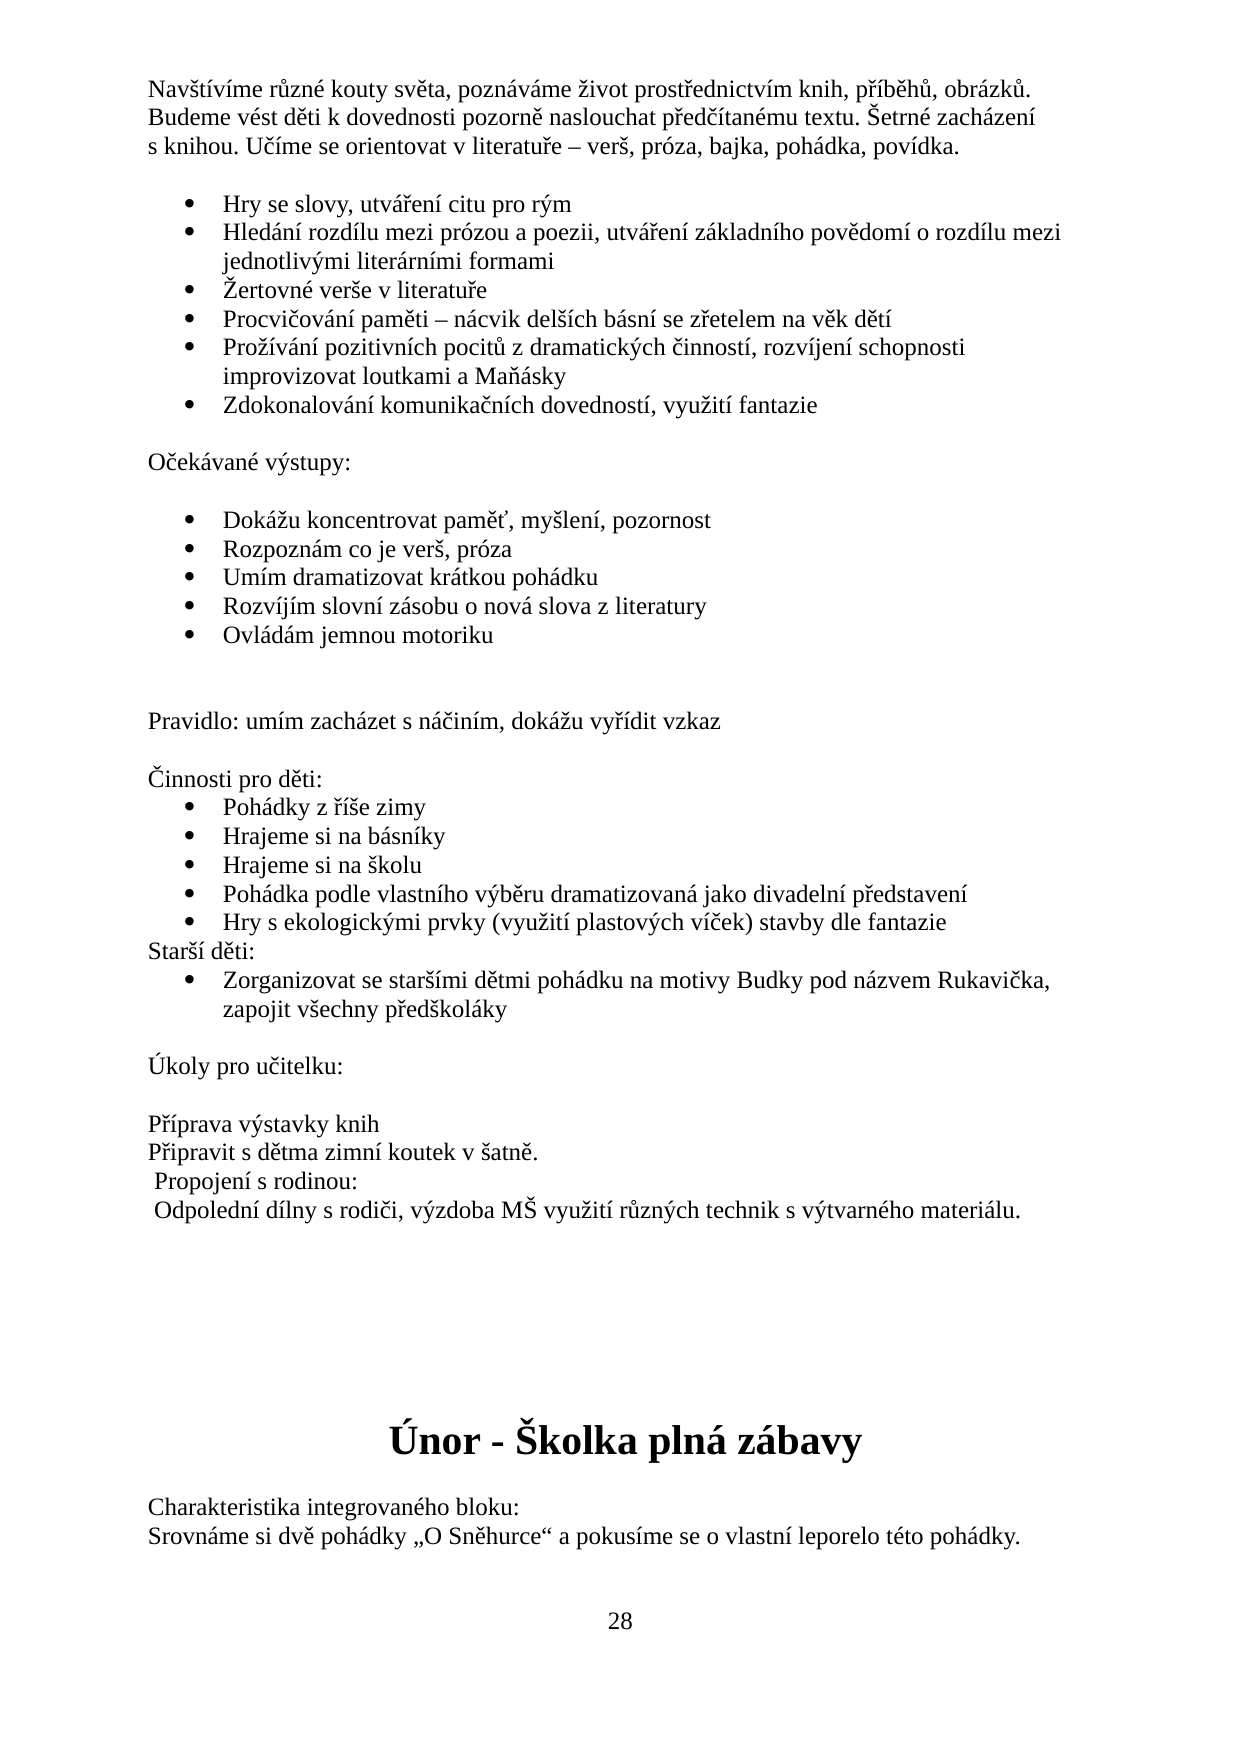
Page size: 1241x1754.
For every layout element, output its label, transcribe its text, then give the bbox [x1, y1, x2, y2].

text Očekávané výstupy: [148, 447, 1093, 476]
list Hry se slovy, utváření citu pro rým [185, 189, 1093, 217]
list Rozpoznám co je verš, próza [185, 534, 1093, 562]
list Žertovné verše v literatuře [185, 275, 1093, 304]
text Navštívíme různé kouty světa, poznáváme život prostřednictvím knih, příběhů, obrázků. Budeme vést děti k dovednosti pozorně naslouchat předčítanému textu. Šetrné zacházení s knihou. Učíme se orientovat v literatuře – verš, próza, bajka, pohádka, povídka. [148, 74, 1093, 160]
list Procvičování paměti – nácvik delších básní se zřetelem na věk dětí [185, 304, 1093, 332]
text Starší děti: [148, 936, 1093, 965]
list Zdokonalování komunikačních dovedností, využití fantazie [185, 390, 1093, 419]
text Odpolední dílny s rodiči, výzdoba MŠ využití různých technik s výtvarného materiálu. [148, 1195, 1093, 1224]
text Únor - Školka plná zábavy [148, 1415, 1093, 1463]
text Pravidlo: umím zacházet s náčiním, dokážu vyřídit vzkaz [148, 706, 1093, 735]
list Umím dramatizovat krátkou pohádku [185, 562, 1093, 591]
text Příprava výstavky knih [148, 1109, 1093, 1137]
list Ovládám jemnou motoriku [185, 620, 1093, 649]
list Hry s ekologickými prvky (využití plastových víček) stavby dle fantazie [185, 907, 1093, 936]
list Prožívání pozitivních pocitů z dramatických činností, rozvíjení schopnosti improvizovat loutkami a Maňásky [185, 332, 1093, 390]
text Srovnáme si dvě pohádky „O Sněhurce“ a pokusíme se o vlastní leporelo této pohádky. [148, 1521, 1093, 1549]
list Pohádka podle vlastního výběru dramatizovaná jako divadelní představení [185, 879, 1093, 907]
list Hrajeme si na básníky [185, 821, 1093, 850]
text Připravit s dětma zimní koutek v šatně. [148, 1137, 1093, 1166]
text Charakteristika integrovaného bloku: [148, 1492, 1093, 1521]
text Činnosti pro děti: [148, 764, 1093, 792]
list Hrajeme si na školu [185, 850, 1093, 879]
list Hledání rozdílu mezi prózou a poezii, utváření základního povědomí o rozdílu mezi jednotlivými literárními formami [185, 217, 1093, 275]
list Rozvíjím slovní zásobu o nová slova z literatury [185, 591, 1093, 620]
text Propojení s rodinou: [148, 1166, 1093, 1195]
text Úkoly pro učitelku: [148, 1051, 1093, 1080]
list Pohádky z říše zimy [185, 792, 1093, 821]
list Zorganizovat se staršími dětmi pohádku na motivy Budky pod názvem Rukavička, zapojit všechny předškoláky [185, 965, 1093, 1022]
list Dokážu koncentrovat paměť, myšlení, pozornost [185, 505, 1093, 534]
